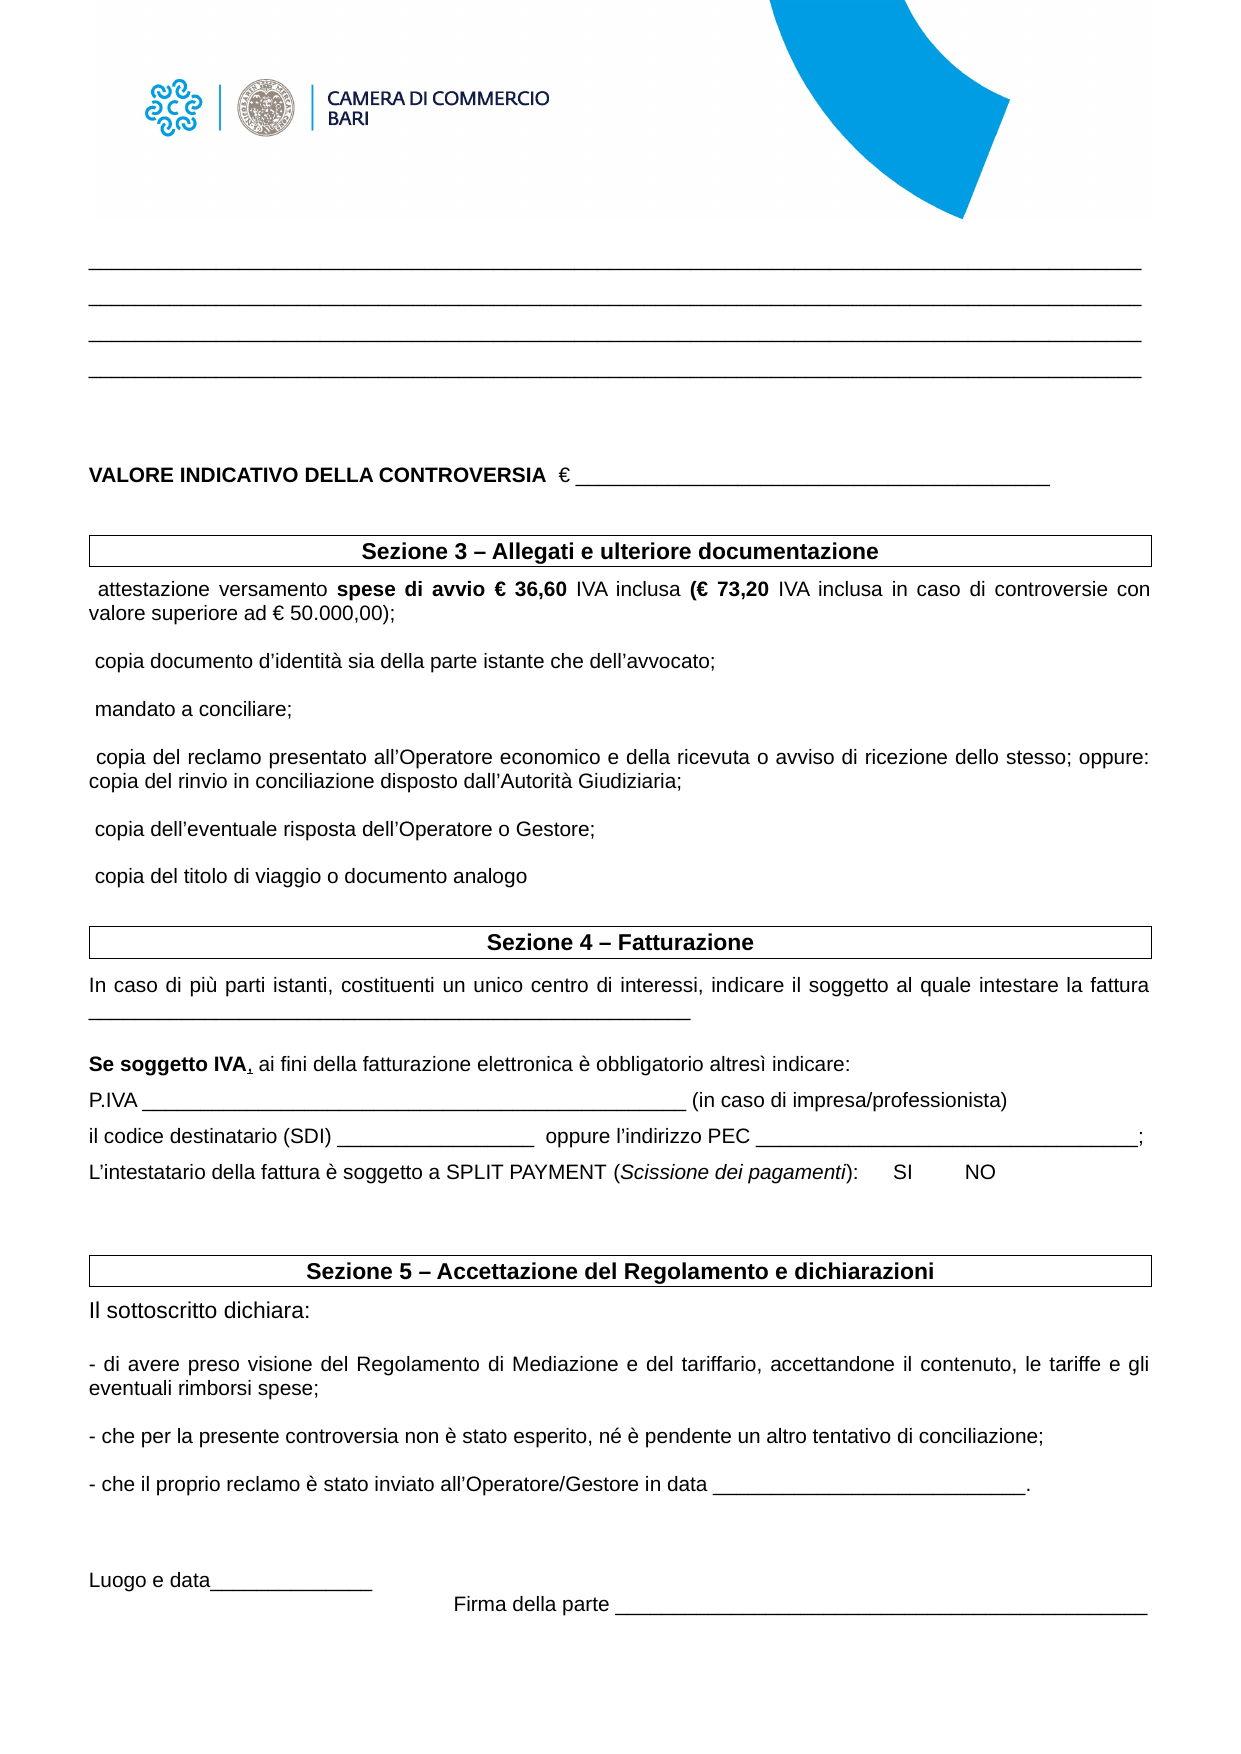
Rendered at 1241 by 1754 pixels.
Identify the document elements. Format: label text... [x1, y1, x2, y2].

text - che per la presente controversia non è stato esperito, né è pendente un altro tentativo di conciliazione; [89, 1424, 1152, 1448]
text In caso di più parti istanti, costituenti un unico centro di interessi, indicare il soggetto al quale intestare la fattura ____________________________________________________ [89, 973, 1152, 1021]
text Firma della parte ______________________________________________ [89, 1592, 1152, 1616]
text copia del titolo di viaggio o documento analogo [89, 864, 1152, 888]
text copia documento d’identità sia della parte istante che dell’avvocato; [89, 649, 1152, 673]
text VALORE INDICATIVO DELLA CONTROVERSIA € _________________________________________ [89, 463, 1152, 487]
text Luogo e data______________ [89, 1568, 1152, 1592]
text ___________________________________________________________________________________________ [89, 283, 1152, 307]
text copia dell’eventuale risposta dell’Operatore o Gestore; [89, 816, 1152, 840]
text Il sottoscritto dichiara: [89, 1297, 1152, 1323]
text Sezione 5 – Accettazione del Regolamento e dichiarazioni [90, 1256, 1151, 1286]
text il codice destinatario (SDI) _________________ oppure l’indirizzo PEC _________________________________; [89, 1124, 1152, 1148]
text copia del reclamo presentato all’Operatore economico e della ricevuta o avviso di ricezione dello stesso; oppure: copia del rinvio in conciliazione disposto dall’Autorità Giudiziaria; [89, 744, 1152, 792]
text - che il proprio reclamo è stato inviato all’Operatore/Gestore in data ___________________________. [89, 1472, 1152, 1496]
text ___________________________________________________________________________________________ [89, 319, 1152, 343]
text - di avere preso visione del Regolamento di Mediazione e del tariffario, accettandone il contenuto, le tariffe e gli eventuali rimborsi spese; [89, 1352, 1152, 1400]
text Sezione 4 – Fatturazione [90, 927, 1151, 958]
text L’intestatario della fattura è soggetto a SPLIT PAYMENT (Scissione dei pagamenti): SI NO [89, 1159, 1152, 1183]
text ___________________________________________________________________________________________ [89, 247, 1152, 271]
text ___________________________________________________________________________________________ [89, 355, 1152, 379]
text Sezione 3 – Allegati e ulteriore documentazione [90, 536, 1151, 566]
text P.IVA _______________________________________________ (in caso di impresa/professionista) [89, 1088, 1152, 1112]
text attestazione versamento spese di avvio € 36,60 IVA inclusa (€ 73,20 IVA inclusa in caso di controversie con valore superiore ad € 50.000,00); [89, 577, 1152, 625]
text mandato a conciliare; [89, 697, 1152, 721]
text Se soggetto IVA, ai fini della fatturazione elettronica è obbligatorio altresì indicare: [89, 1052, 1152, 1076]
